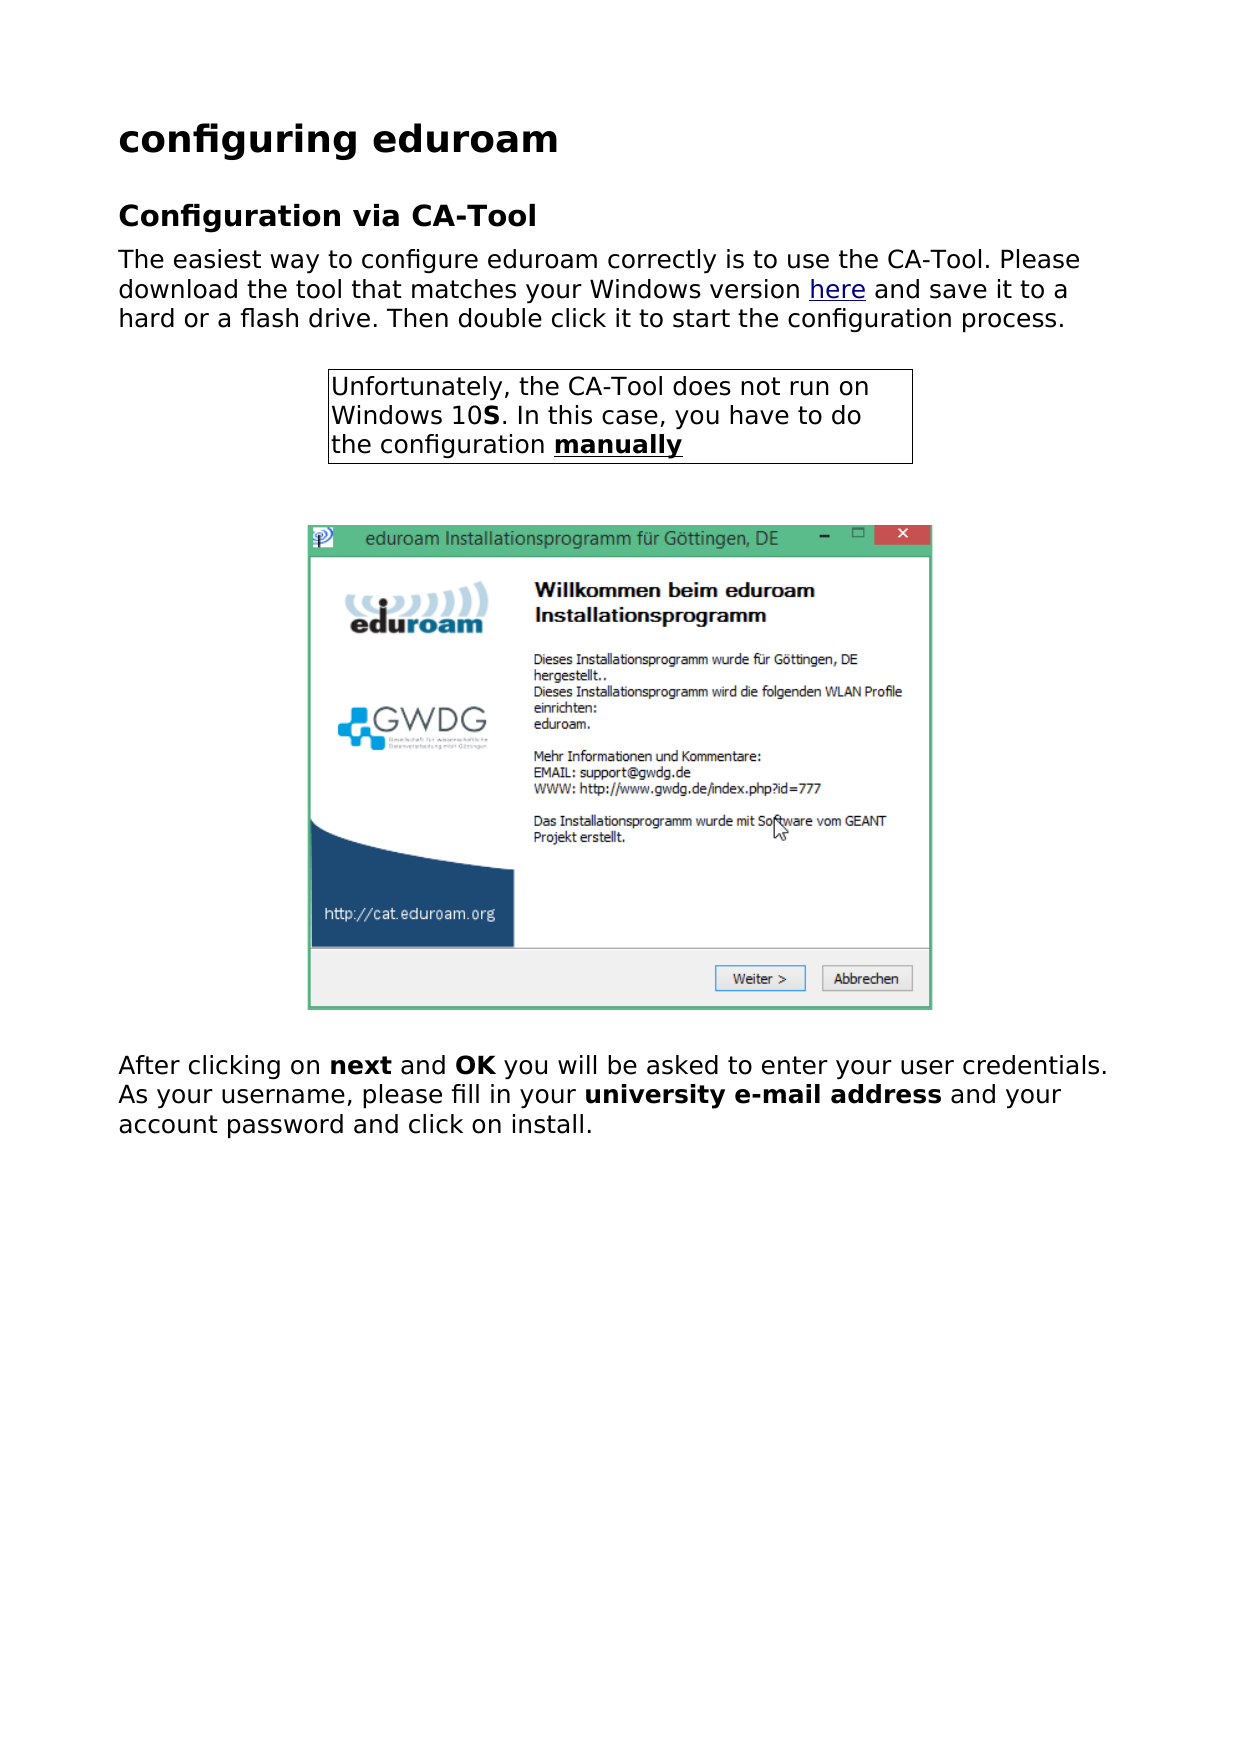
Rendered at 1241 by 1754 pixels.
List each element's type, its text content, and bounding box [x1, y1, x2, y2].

text The easiest way to configure eduroam correctly is to use the CA-Tool. Please download the tool that matches your Windows version here and save it to a hard or a flash drive. Then double click it to start the configuration process. [118, 246, 1122, 333]
picture [307, 525, 933, 1010]
text After clicking on next and OK you will be asked to enter your user credentials. As your username, please fill in your university e-mail address and your account password and click on install. [118, 1052, 1122, 1139]
subtitle configuring eduroam [118, 118, 1122, 162]
subtitle Configuration via CA-Tool [118, 199, 1122, 233]
table_header Unfortunately, the CA-Tool does not run on Windows 10S. In this case, you have to do the configuration manually [329, 370, 912, 463]
